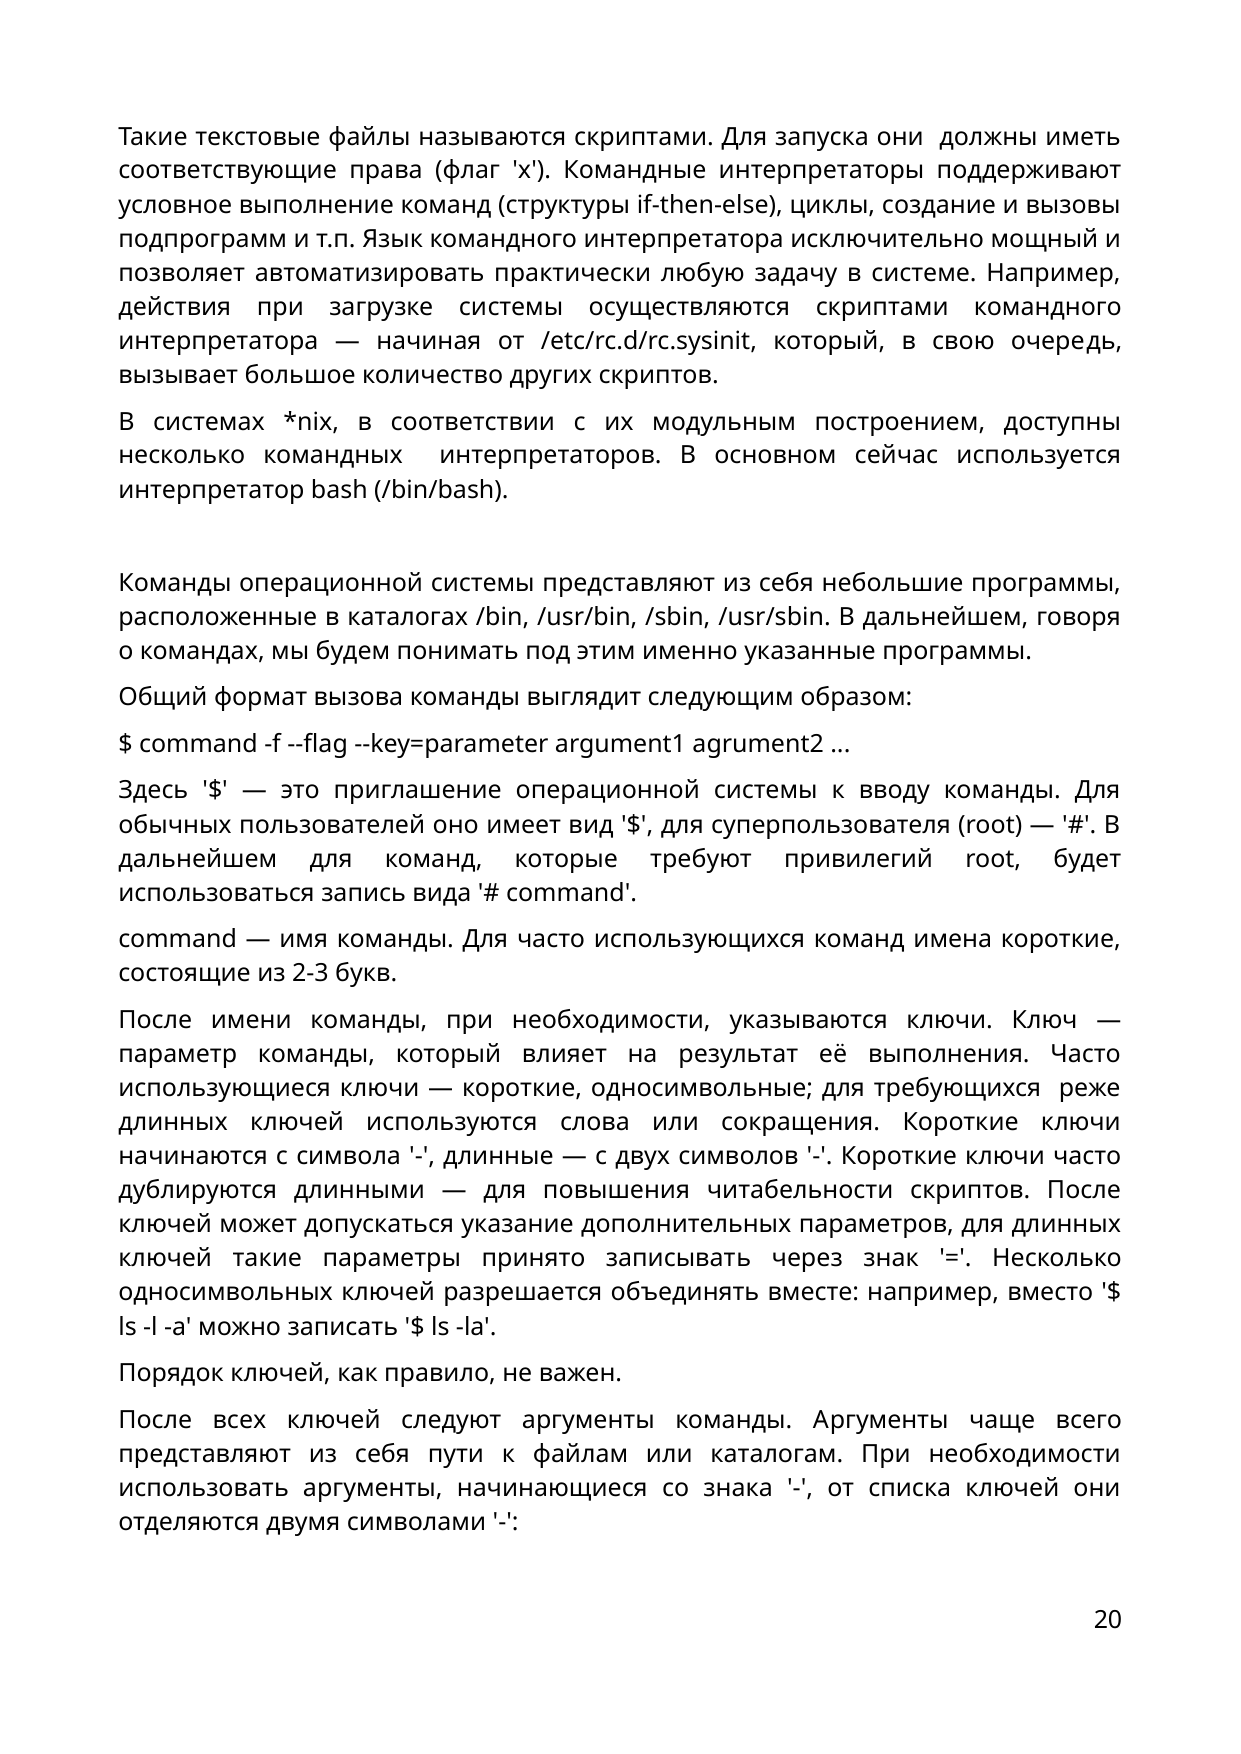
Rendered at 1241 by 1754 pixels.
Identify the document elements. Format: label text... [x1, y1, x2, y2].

text В системах *nix, в соответствии с их модульным построением, доступны несколько командных интерпретаторов. В основном сейчас используется интерпретатор bash (/bin/bash). [118, 403, 1122, 505]
text Здесь '$' — это приглашение операционной системы к вводу команды. Для обычных пользователей оно имеет вид '$', для суперпользователя (root) — '#'. В дальнейшем для команд, которые требуют привилегий root, будет использоваться запись вида '# command'. [118, 772, 1122, 908]
text Команды операционной системы представляют из себя небольшие программы, расположенные в каталогах /bin, /usr/bin, /sbin, /usr/sbin. В дальнейшем, говоря о командах, мы будем понимать под этим именно указанные программы. [118, 564, 1122, 667]
text Такие текстовые файлы называются скриптами. Для запуска они должны иметь соответствующие права (флаг 'x'). Командные интерпретаторы поддерживают условное выполнение команд (структуры if-then-else), циклы, создание и вызовы подпрограмм и т.п. Язык командного интерпретатора исключительно мощный и позволяет автоматизировать практически любую задачу в системе. Например, действия при загрузке системы осуществляются скриптами командного интерпретатора — начиная от /etc/rc.d/rc.sysinit, который, в свою очередь, вызывает большое количество других скриптов. [118, 118, 1122, 391]
text Общий формат вызова команды выглядит следующим образом: [118, 679, 1122, 713]
text command — имя команды. Для часто использующихся команд имена короткие, состоящие из 2-3 букв. [118, 921, 1122, 989]
text После всех ключей следуют аргументы команды. Аргументы чаще всего представляют из себя пути к файлам или каталогам. При необходимости использовать аргументы, начинающиеся со знака '-', от списка ключей они отделяются двумя символами '-': [118, 1401, 1122, 1537]
text После имени команды, при необходимости, указываются ключи. Ключ — параметр команды, который влияет на результат её выполнения. Часто использующиеся ключи — короткие, односимвольные; для требующихся реже длинных ключей используются слова или сокращения. Короткие ключи начинаются с символа '-', длинные — с двух символов '-'. Короткие ключи часто дублируются длинными — для повышения читабельности скриптов. После ключей может допускаться указание дополнительных параметров, для длинных ключей такие параметры принято записывать через знак '='. Несколько односимвольных ключей разрешается объединять вместе: например, вместо '$ ls -l -a' можно записать '$ ls -la'. [118, 1002, 1122, 1342]
text Порядок ключей, как правило, не важен. [118, 1355, 1122, 1389]
text $ command -f --flag --key=parameter argument1 agrument2 ... [118, 726, 1122, 760]
